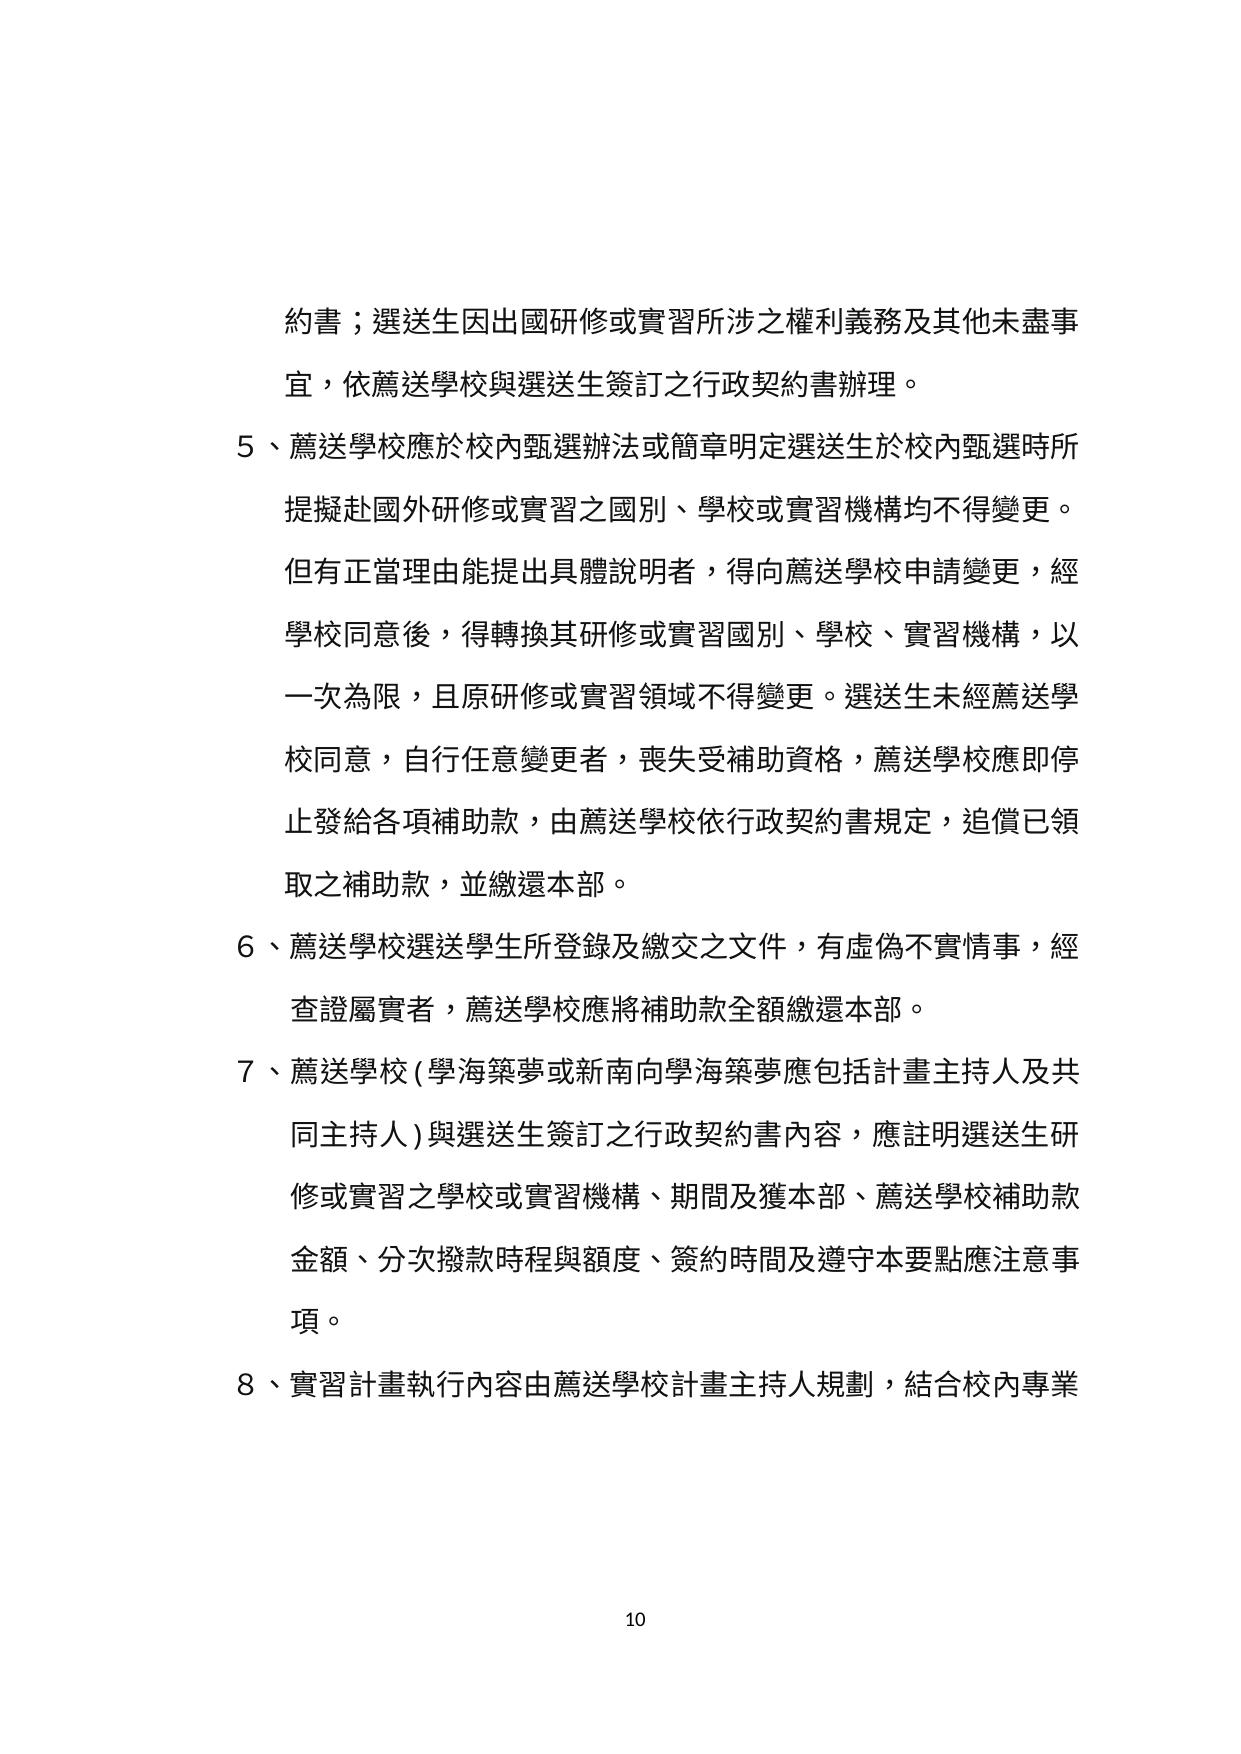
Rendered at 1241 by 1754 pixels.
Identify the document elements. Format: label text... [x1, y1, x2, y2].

text ５、薦送學校應於校內甄選辦法或簡章明定選送生於校內甄選時所提擬赴國外研修或實習之國別、學校或實習機構均不得變更。但有正當理由能提出具體說明者，得向薦送學校申請變更，經學校同意後，得轉換其研修或實習國別、學校、實習機構，以一次為限，且原研修或實習領域不得變更。選送生未經薦送學校同意，自行任意變更者，喪失受補助資格，薦送學校應即停止發給各項補助款，由薦送學校依行政契約書規定，追償已領取之補助款，並繳還本部。 [231, 403, 1081, 903]
text ８、實習計畫執行內容由薦送學校計畫主持人規劃，結合校內專業 [231, 1341, 1081, 1403]
text 約書；選送生因出國研修或實習所涉之權利義務及其他未盡事宜，依薦送學校與選送生簽訂之行政契約書辦理。 [231, 278, 1081, 403]
text ６、薦送學校選送學生所登錄及繳交之文件，有虛偽不實情事，經查證屬實者，薦送學校應將補助款全額繳還本部。 [231, 903, 1081, 1028]
text ７、薦送學校(學海築夢或新南向學海築夢應包括計畫主持人及共同主持人)與選送生簽訂之行政契約書內容，應註明選送生研修或實習之學校或實習機構、期間及獲本部、薦送學校補助款金額、分次撥款時程與額度、簽約時間及遵守本要點應注意事項。 [231, 1028, 1081, 1341]
